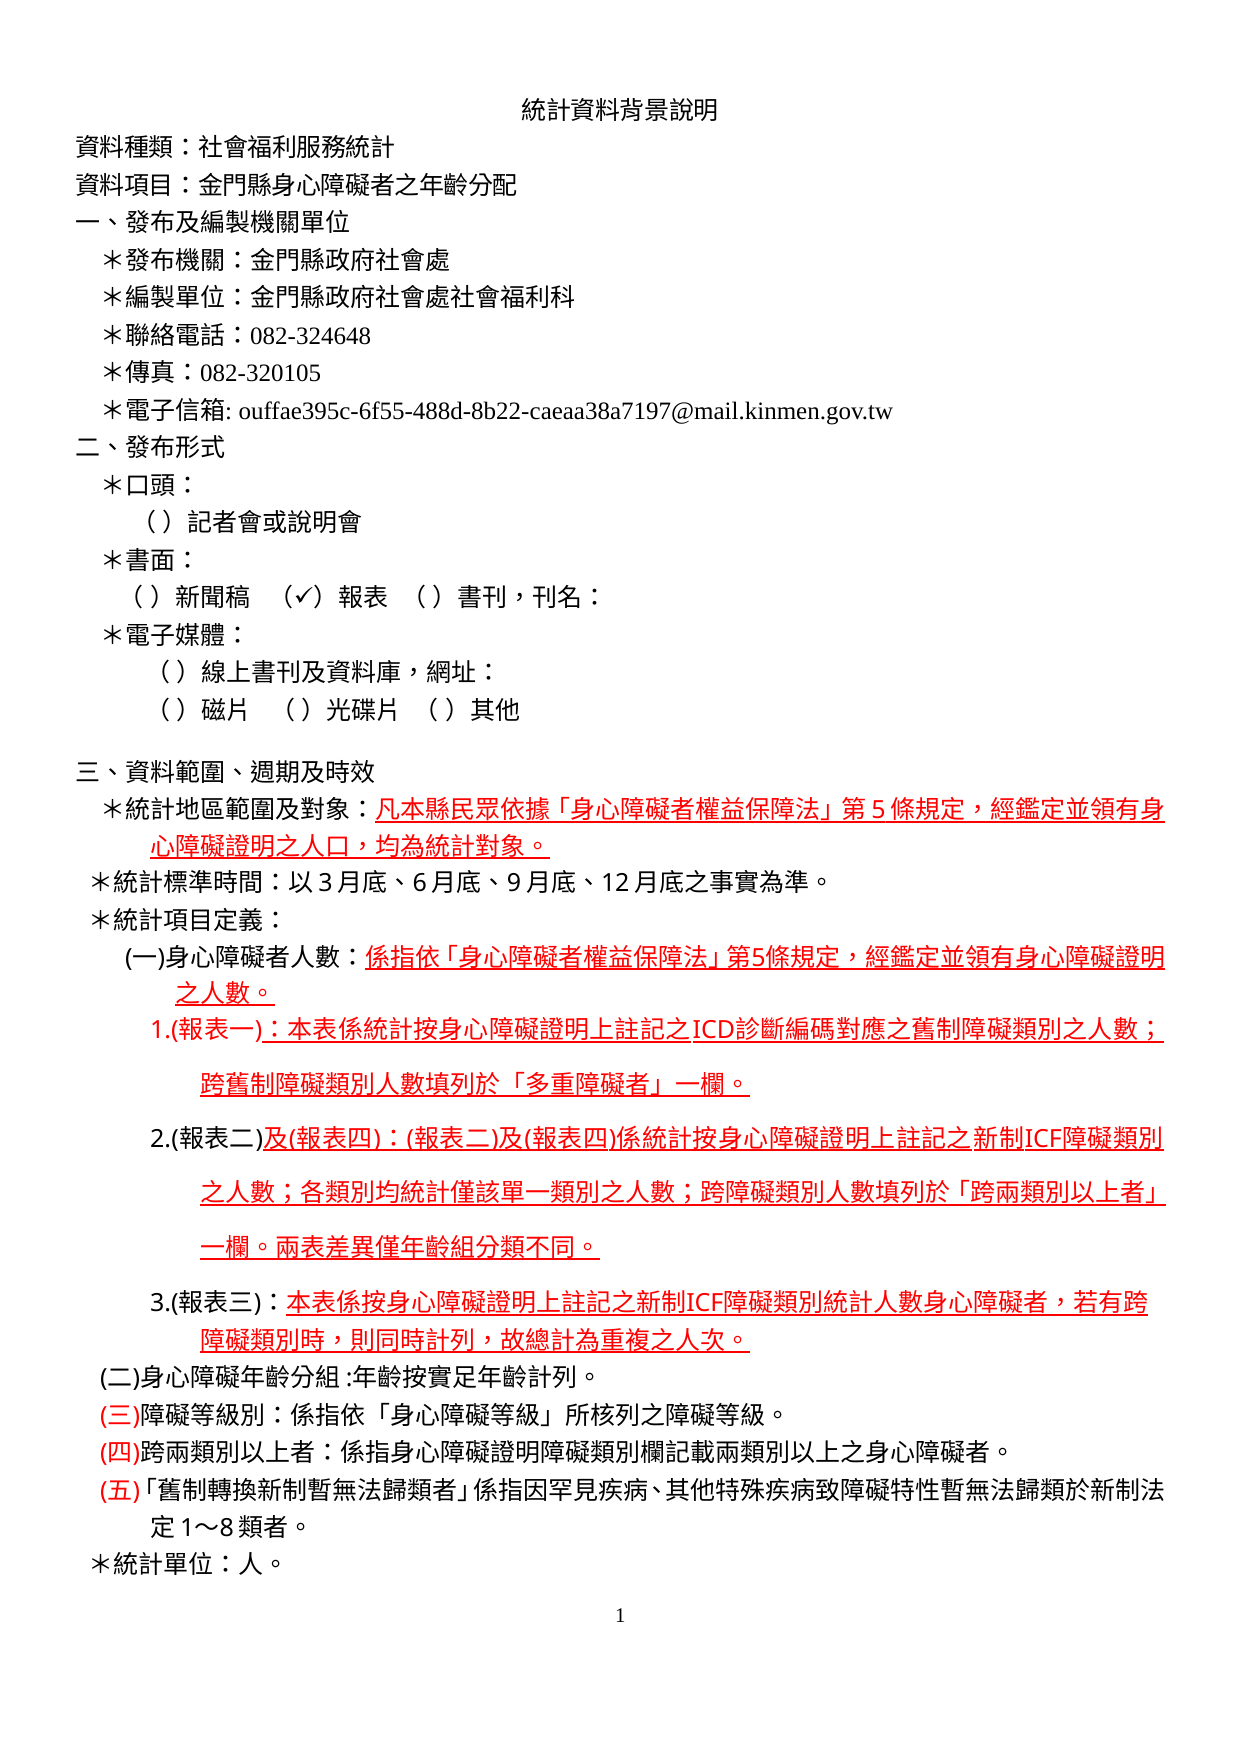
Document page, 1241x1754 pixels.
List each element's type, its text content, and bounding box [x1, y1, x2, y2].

text ＊聯絡電話：082-324648 [100, 315, 1165, 352]
text (一)身心障礙者人數：係指依「身心障礙者權益保障法」第5條規定，經鑑定並領有身心障礙證明之人數。 [125, 937, 1165, 1010]
text ＊編製單位：金門縣政府社會處社會福利科 [100, 277, 1165, 315]
text （ ）磁片 （ ）光碟片 （ ）其他 [145, 690, 1199, 727]
text 3.(報表三)：本表係按身心障礙證明上註記之新制ICF障礙類別統計人數身心障礙者，若有跨障礙類別時，則同時計列，故總計為重複之人次。 [150, 1282, 1165, 1357]
text (二)身心障礙年齡分組 :年齡按實足年齡計列。 [100, 1357, 1165, 1394]
text ＊傳真：082-320105 [100, 352, 1165, 390]
text 統計資料背景說明 [75, 90, 1165, 127]
text (三)障礙等級別：係指依「身心障礙等級」所核列之障礙等級。 [100, 1394, 1165, 1432]
text ＊電子媒體： [100, 615, 1165, 652]
text (五)「舊制轉換新制暫無法歸類者」係指因罕見疾病、其他特殊疾病致障礙特性暫無法歸類於新制法定1～8類者。 [100, 1469, 1165, 1544]
text ＊統計地區範圍及對象：凡本縣民眾依據「身心障礙者權益保障法」第5條規定，經鑑定並領有身心障礙證明之人口，均為統計對象。 [100, 790, 1165, 862]
text ＊統計項目定義： [75, 900, 1165, 937]
text ＊發布機關：金門縣政府社會處 [100, 240, 1165, 277]
text ＊書面： [100, 540, 1165, 577]
text 資料項目：金門縣身心障礙者之年齡分配 [75, 165, 1165, 202]
text ＊統計標準時間：以3月底、6月底、9月底、12月底之事實為準。 [75, 862, 1165, 900]
text 三、資料範圍、週期及時效 [75, 752, 1165, 790]
text 一、發布及編製機關單位 [75, 202, 1165, 240]
text (四)跨兩類別以上者：係指身心障礙證明障礙類別欄記載兩類別以上之身心障礙者。 [100, 1432, 1165, 1469]
text （ ）記者會或說明會 [100, 502, 1165, 540]
text （ ）線上書刊及資料庫，網址： [145, 652, 1199, 690]
text （ ）新聞稿 （P）報表 （ ）書刊，刊名： [100, 577, 1165, 615]
text ＊口頭： [100, 465, 1165, 502]
text 2.(報表二)及(報表四)：(報表二)及(報表四)係統計按身心障礙證明上註記之新制ICF障礙類別之人數；各類別均統計僅該單一類別之人數；跨障礙類別人數填列於「跨兩類別以上者」一欄。兩表差異僅年齡組分類不同。 [150, 1118, 1165, 1263]
text 資料種類：社會福利服務統計 [75, 127, 1165, 165]
text ＊統計單位：人。 [75, 1544, 1165, 1582]
text 1.(報表一)：本表係統計按身心障礙證明上註記之ICD診斷編碼對應之舊制障礙類別之人數；跨舊制障礙類別人數填列於「多重障礙者」一欄。 [150, 1010, 1165, 1100]
text 二、發布形式 [75, 427, 1165, 465]
text ＊電子信箱: ouffae395c-6f55-488d-8b22-caeaa38a7197@mail.kinmen.gov.tw [100, 390, 1165, 427]
